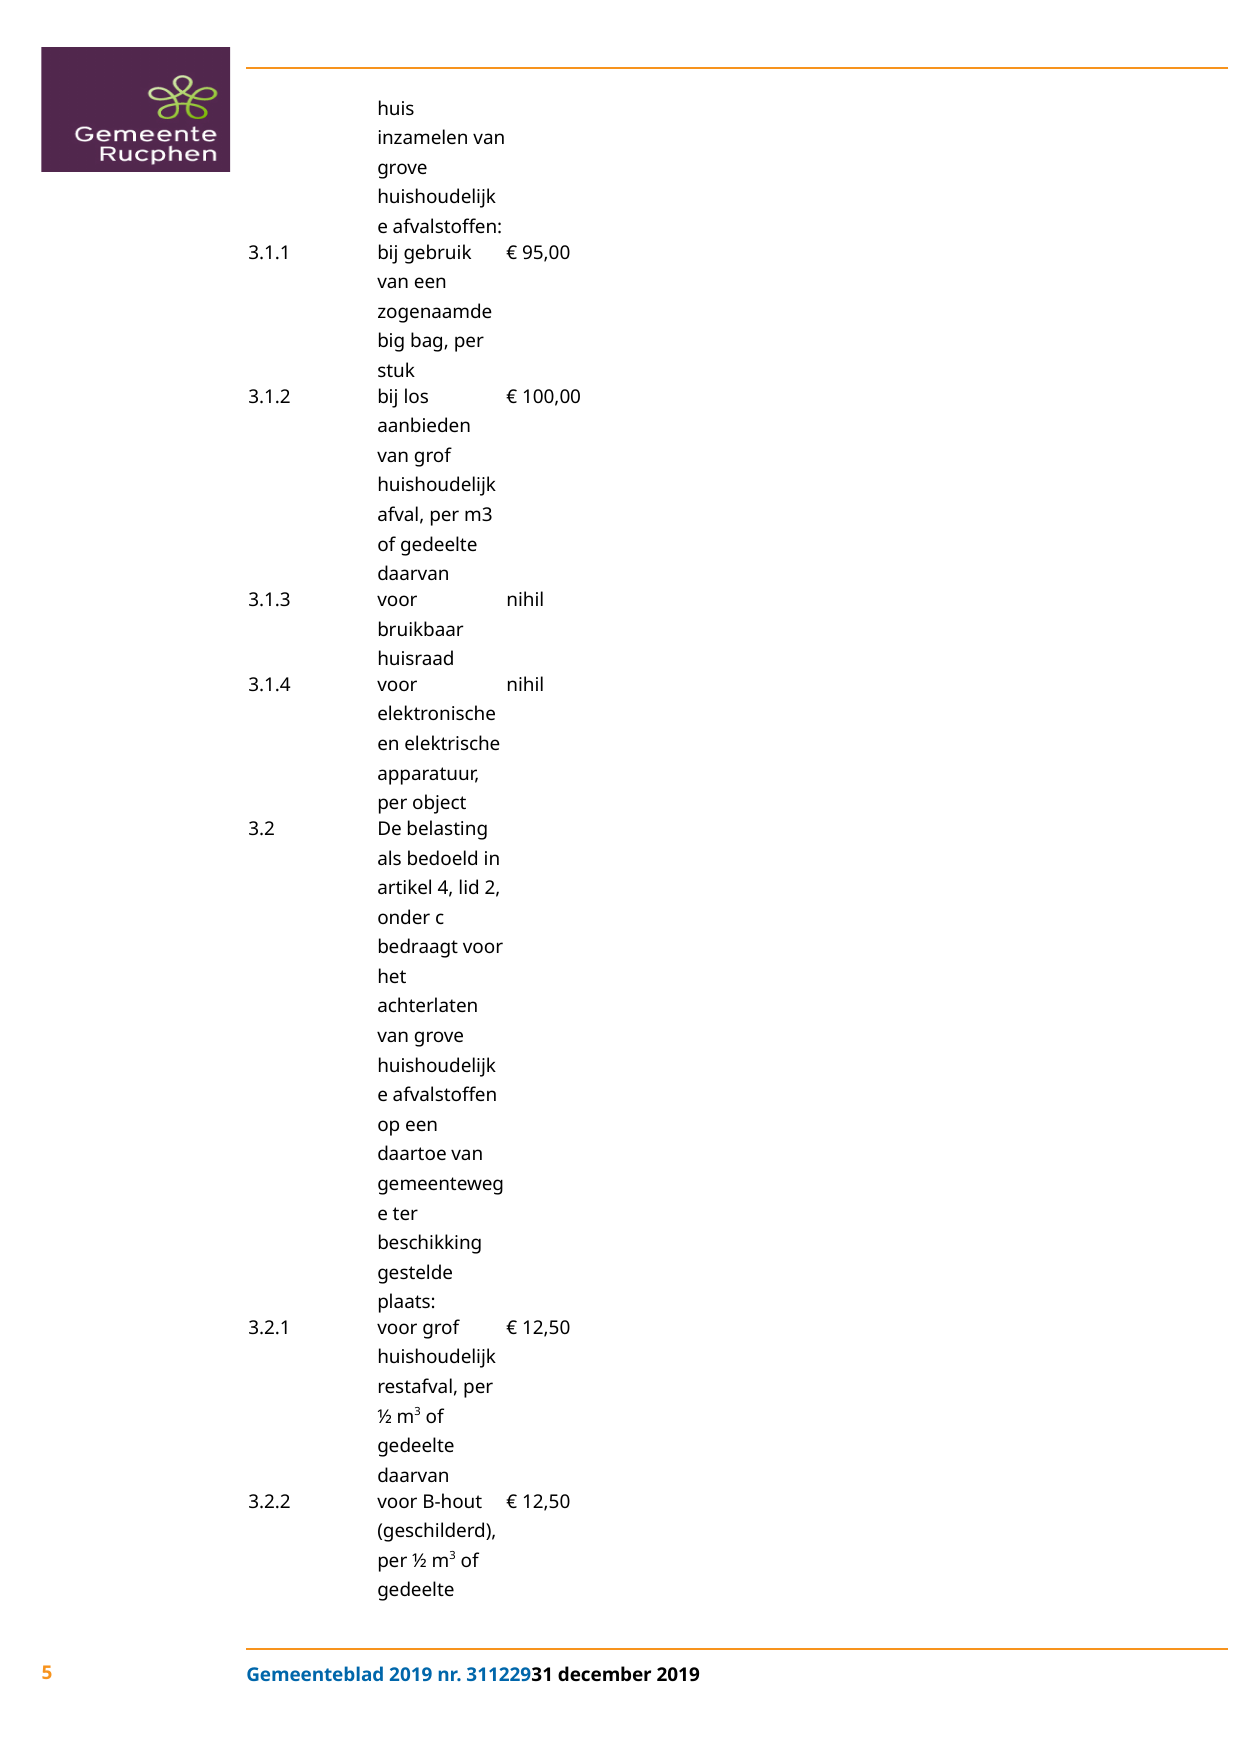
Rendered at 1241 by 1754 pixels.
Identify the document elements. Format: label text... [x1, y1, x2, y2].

table_cell 3.2 [248, 815, 377, 1314]
table_cell huis inzamelen van grove huishoudelijke afvalstoffen: [377, 95, 506, 239]
table_cell nihil [506, 586, 635, 671]
table_cell € 95,00 [506, 239, 635, 383]
table_cell bij gebruik van een zogenaamde big bag, per stuk [377, 239, 506, 383]
table_cell 3.2.1 [248, 1314, 377, 1488]
table_cell 3.1.2 [248, 383, 377, 586]
table_cell 3.1.4 [248, 671, 377, 815]
table_cell 3.1.3 [248, 586, 377, 671]
table_cell [248, 95, 377, 239]
table_cell € 100,00 [506, 383, 635, 586]
table_cell De belasting als bedoeld in artikel 4, lid 2, onder c bedraagt voor het achterlaten van grove huishoudelijke afvalstoffen op een daartoe van gemeentewege ter beschikking gestelde plaats: [377, 815, 506, 1314]
table_cell voor bruikbaar huisraad [377, 586, 506, 671]
table_cell € 12,50 [506, 1314, 635, 1488]
picture [41, 47, 231, 172]
table_cell voor elektronische en elektrische apparatuur, per object [377, 671, 506, 815]
table_cell voor B-hout (geschilderd), per ½ m3 of gedeelte [377, 1488, 506, 1602]
table_cell bij los aanbieden van grof huishoudelijk afval, per m3 of gedeelte daarvan [377, 383, 506, 586]
table_cell 3.2.2 [248, 1488, 377, 1602]
table_cell voor grof huishoudelijk restafval, per ½ m3 of gedeelte daarvan [377, 1314, 506, 1488]
table_cell [506, 815, 635, 1314]
table_cell 3.1.1 [248, 239, 377, 383]
table_cell nihil [506, 671, 635, 815]
table_cell € 12,50 [506, 1488, 635, 1602]
table_cell [506, 95, 635, 239]
